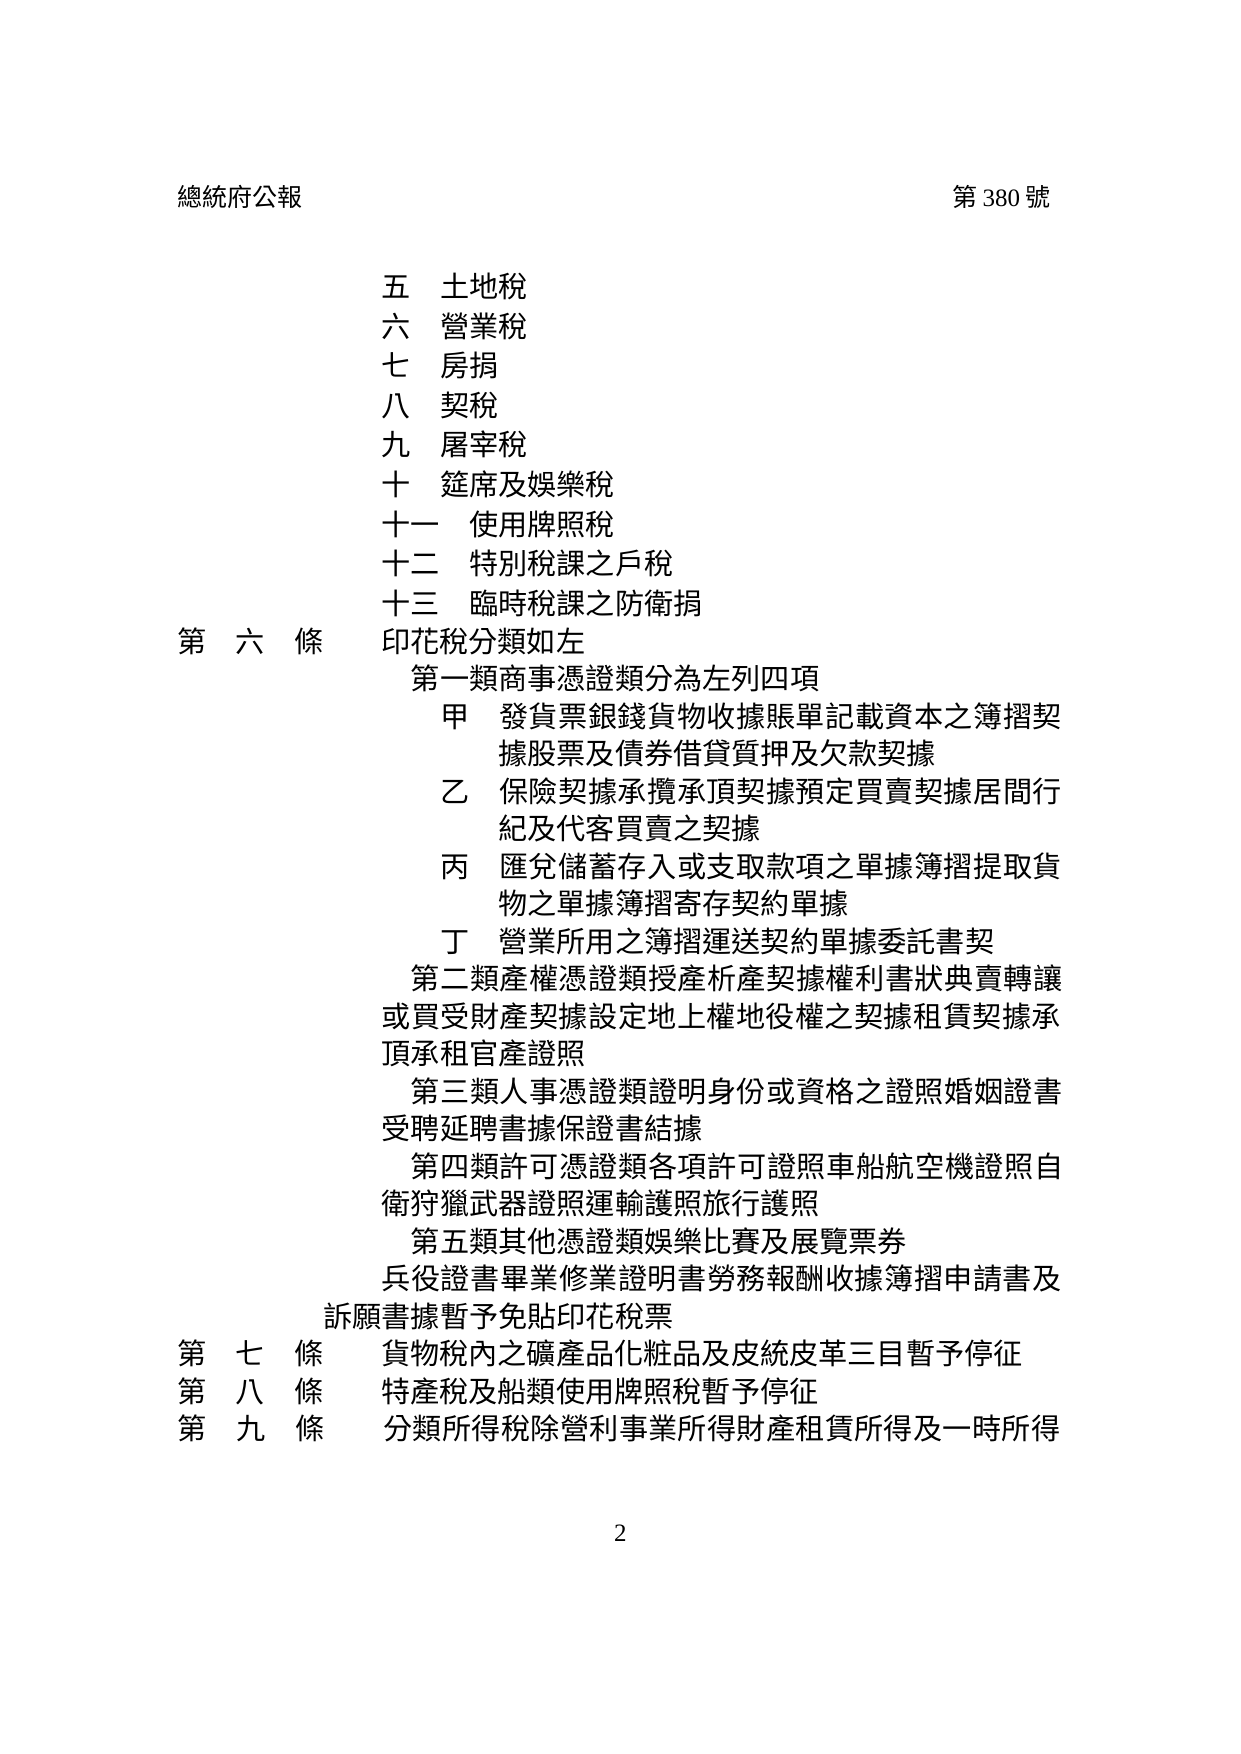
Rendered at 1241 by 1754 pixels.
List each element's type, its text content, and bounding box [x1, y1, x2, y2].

text 第四類許可憑證類各項許可證照車船航空機證照自衛狩獵武器證照運輸護照旅行護照 [381, 1147, 1063, 1222]
text 六 營業稅 [381, 305, 1063, 345]
text 乙 保險契據承攬承頂契據預定買賣契據居間行紀及代客買賣之契據 [440, 772, 1063, 847]
text 兵役證書畢業修業證明書勞務報酬收據簿摺申請書及訴願書據暫予免貼印花稅票 [323, 1259, 1063, 1334]
text 第 七 條 貨物稅內之礦產品化粧品及皮統皮革三目暫予停征 [177, 1334, 1063, 1372]
text 十 筵席及娛樂稅 [381, 464, 1063, 503]
text 十二 特別稅課之戶稅 [381, 543, 1063, 582]
text 第 九 條 分類所得稅除營利事業所得財產租賃所得及一時所得 [177, 1409, 1063, 1447]
text 丁 營業所用之簿摺運送契約單據委託書契 [440, 922, 1063, 959]
text 第三類人事憑證類證明身份或資格之證照婚姻證書受聘延聘書據保證書結據 [381, 1072, 1063, 1147]
text 第 六 條 印花稅分類如左 [177, 622, 1063, 659]
text 五 土地稅 [381, 266, 1063, 305]
text 十一 使用牌照稅 [381, 503, 1063, 543]
text 第五類其他憑證類娛樂比賽及展覽票券 [381, 1222, 1063, 1259]
text 第 八 條 特產稅及船類使用牌照稅暫予停征 [177, 1372, 1063, 1409]
text 七 房捐 [381, 345, 1063, 384]
text 甲 發貨票銀錢貨物收據賬單記載資本之簿摺契據股票及債券借貸質押及欠款契據 [440, 697, 1063, 772]
text 十三 臨時稅課之防衛捐 [381, 582, 1063, 622]
text 八 契稅 [381, 384, 1063, 424]
text 丙 匯兌儲蓄存入或支取款項之單據簿摺提取貨物之單據簿摺寄存契約單據 [440, 847, 1063, 922]
text 第一類商事憑證類分為左列四項 [381, 659, 1063, 697]
text 九 屠宰稅 [381, 424, 1063, 464]
text 第二類產權憑證類授產析產契據權利書狀典賣轉讓或買受財產契據設定地上權地役權之契據租賃契據承頂承租官產證照 [381, 959, 1063, 1072]
